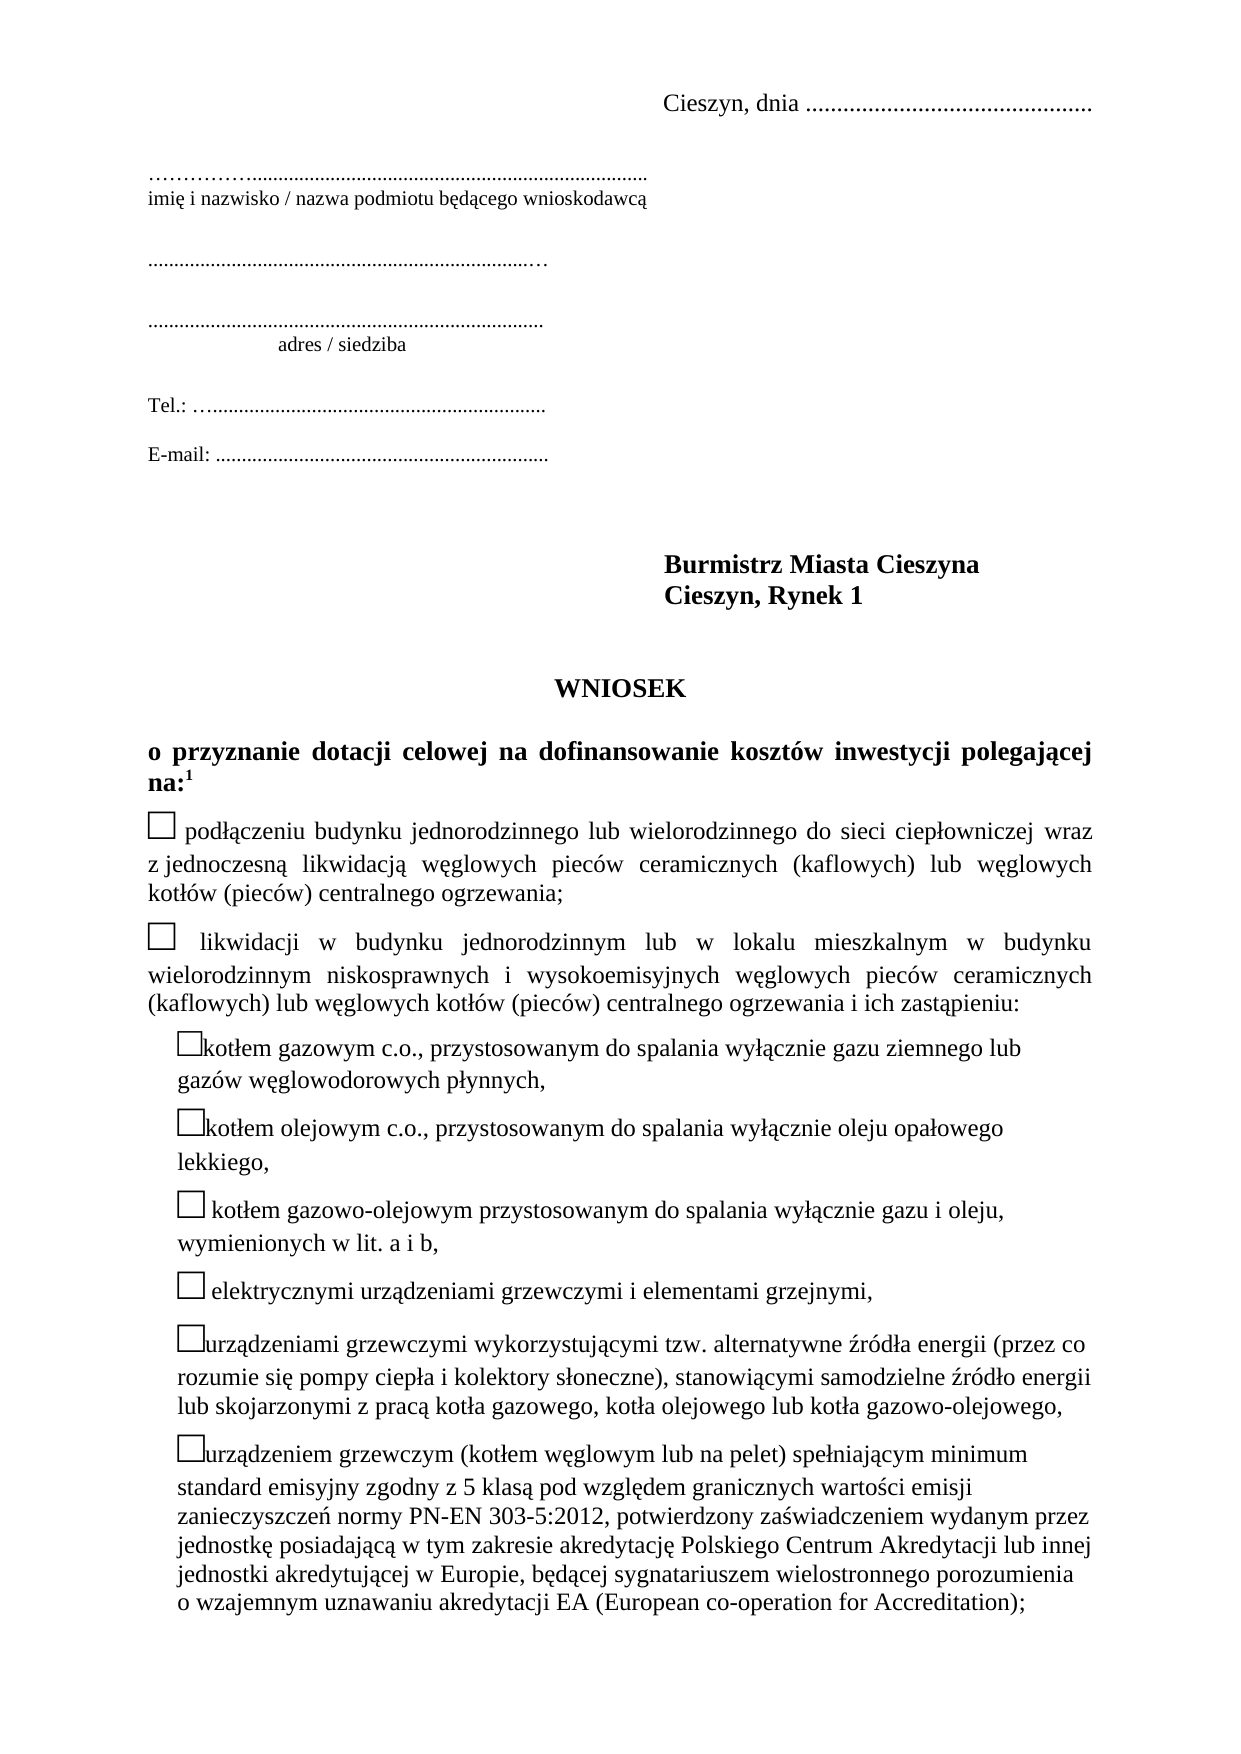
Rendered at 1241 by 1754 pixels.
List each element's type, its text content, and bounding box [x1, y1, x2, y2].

text ……………............................................................................ [148, 171, 1093, 183]
text □ kotłem gazowo-olejowym przystosowanym do spalania wyłącznie gazu i oleju, wymienionych w lit. a i b, [177, 1175, 1093, 1257]
text adres / siedziba [148, 342, 1093, 354]
text □urządzeniem grzewczym (kotłem węglowym lub na pelet) spełniającym minimum standard emisyjny zgodny z 5 klasą pod względem granicznych wartości emisji zanieczyszczeń normy PN-EN 303-5:2012, potwierdzony zaświadczeniem wydanym przez jednostkę posiadającą w tym zakresie akredytację Polskiego Centrum Akredytacji lub innej jednostki akredytującej w Europie, będącej sygnatariuszem wielostronnego porozumienia o wzajemnym uznawaniu akredytacji EA (European co-operation for Accreditation); [177, 1420, 1093, 1616]
text □ elektrycznymi urządzeniami grzewczymi i elementami grzejnymi, [177, 1257, 1093, 1309]
text □ podłączeniu budynku jednorodzinnego lub wielorodzinnego do sieci ciepłowniczej wraz z jednoczesną likwidacją węglowych pieców ceramicznych (kaflowych) lub węglowych kotłów (pieców) centralnego ogrzewania; [148, 797, 1093, 907]
text Cieszyn, dnia .............................................. [148, 88, 1093, 117]
subtitle WNIOSEK [148, 672, 1093, 703]
text □kotłem olejowym c.o., przystosowanym do spalania wyłącznie oleju opałowego lekkiego, [177, 1094, 1093, 1175]
text Burmistrz Miasta Cieszyna [664, 548, 1093, 579]
text imię i nazwisko / nazwa podmiotu będącego wnioskodawcą [644, 196, 1093, 207]
text Tel.: …................................................................ [148, 403, 1093, 415]
text imię i nazwisko / nazwa podmiotu będącego wnioskodawcą [476, 196, 643, 207]
text .........................................................................… [148, 257, 1093, 268]
text o przyznanie dotacji celowej na dofinansowanie kosztów inwestycji polegającej na:1 [148, 734, 1093, 797]
text Cieszyn, Rynek 1 [664, 579, 1093, 610]
text □urządzeniami grzewczymi wykorzystującymi tzw. alternatywne źródła energii (przez co rozumie się pompy ciepła i kolektory słoneczne), stanowiącymi samodzielne źródło energii lub skojarzonymi z pracą kotła gazowego, kotła olejowego lub kotła gazowo-olejowego, [177, 1309, 1093, 1420]
text E-mail: ................................................................ [148, 452, 1093, 463]
text ............................................................................ [148, 318, 1093, 329]
text imię i nazwisko / nazwa podmiotu będącego wnioskodawcą [178, 196, 356, 207]
text □kotłem gazowym c.o., przystosowanym do spalania wyłącznie gazu ziemnego lub gazów węglowodorowych płynnych, [177, 1017, 1093, 1094]
text □ likwidacji w budynku jednorodzinnym lub w lokalu mieszkalnym w budynku wielorodzinnym niskosprawnych i wysokoemisyjnych węglowych pieców ceramicznych (kaflowych) lub węglowych kotłów (pieców) centralnego ogrzewania i ich zastąpieniu: [148, 907, 1093, 1017]
